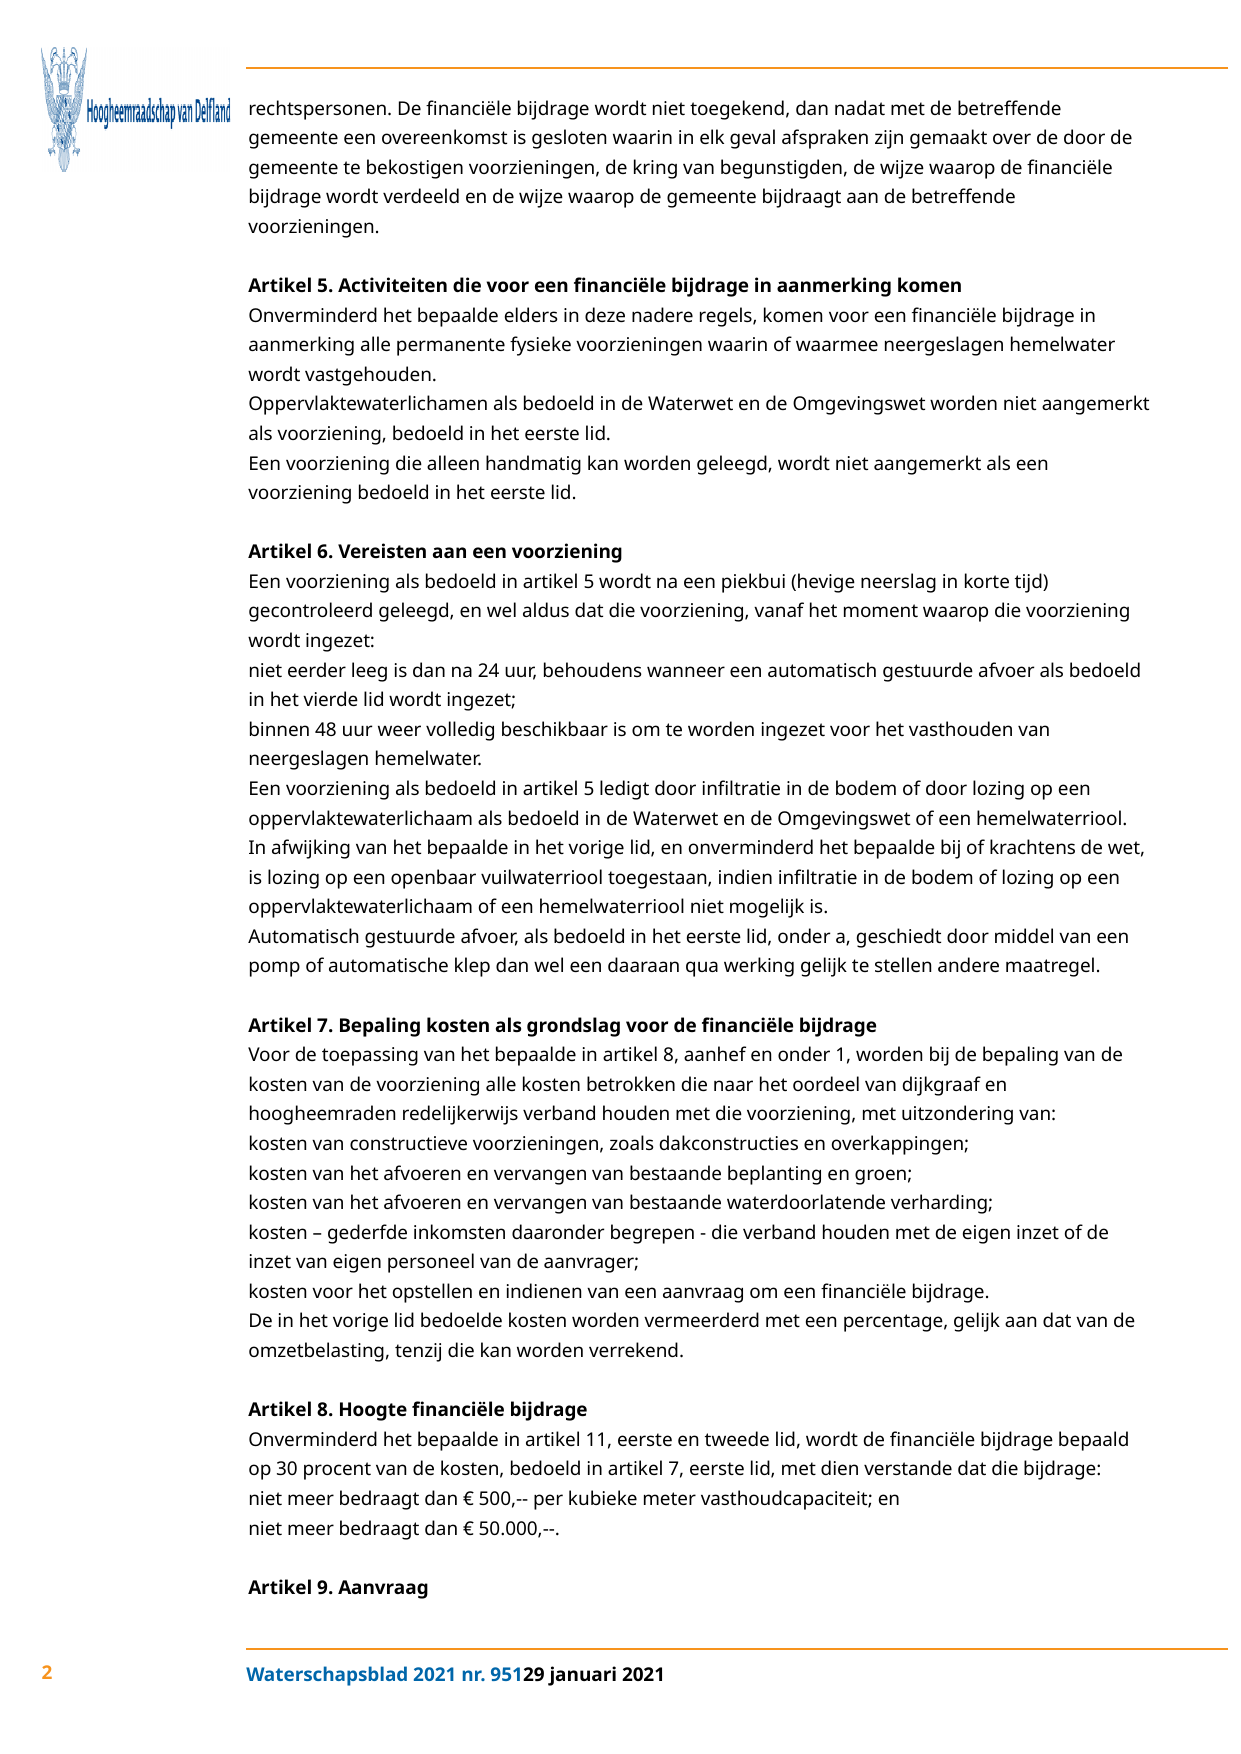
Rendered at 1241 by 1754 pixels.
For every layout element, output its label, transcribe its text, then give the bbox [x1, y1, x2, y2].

text Artikel 8. Hoogte financiële bijdrage [248, 1396, 1152, 1422]
text Artikel 6. Vereisten aan een voorziening [248, 538, 1152, 564]
text kosten voor het opstellen en indienen van een aanvraag om een financiële bijdrage. [248, 1278, 1152, 1304]
text Onverminderd het bepaalde in artikel 11, eerste en tweede lid, wordt de financiële bijdrage bepaald op 30 procent van de kosten, bedoeld in artikel 7, eerste lid, met dien verstande dat die bijdrage: [248, 1426, 1152, 1481]
text Voor de toepassing van het bepaalde in artikel 8, aanhef en onder 1, worden bij de bepaling van de kosten van de voorziening alle kosten betrokken die naar het oordeel van dijkgraaf en hoogheemraden redelijkerwijs verband houden met die voorziening, met uitzondering van: [248, 1041, 1152, 1126]
text kosten – gederfde inkomsten daaronder begrepen - die verband houden met de eigen inzet of de inzet van eigen personeel van de aanvrager; [248, 1219, 1152, 1274]
text niet meer bedraagt dan € 50.000,--. [248, 1515, 1152, 1541]
text Een voorziening als bedoeld in artikel 5 wordt na een piekbui (hevige neerslag in korte tijd) gecontroleerd geleegd, en wel aldus dat die voorziening, vanaf het moment waarop die voorziening wordt ingezet: [248, 568, 1152, 653]
text niet meer bedraagt dan € 500,-- per kubieke meter vasthoudcapaciteit; en [248, 1485, 1152, 1511]
text kosten van het afvoeren en vervangen van bestaande waterdoorlatende verharding; [248, 1189, 1152, 1215]
text niet eerder leeg is dan na 24 uur, behoudens wanneer een automatisch gestuurde afvoer als bedoeld in het vierde lid wordt ingezet; [248, 657, 1152, 712]
text Een voorziening als bedoeld in artikel 5 ledigt door infiltratie in de bodem of door lozing op een oppervlaktewaterlichaam als bedoeld in de Waterwet en de Omgevingswet of een hemelwaterriool. [248, 775, 1152, 831]
text Artikel 5. Activiteiten die voor een financiële bijdrage in aanmerking komen [248, 272, 1152, 298]
text In afwijking van het bepaalde in het vorige lid, en onverminderd het bepaalde bij of krachtens de wet, is lozing op een openbaar vuilwaterriool toegestaan, indien infiltratie in de bodem of lozing op een oppervlaktewaterlichaam of een hemelwaterriool niet mogelijk is. [248, 834, 1152, 919]
text rechtspersonen. De financiële bijdrage wordt niet toegekend, dan nadat met de betreffende gemeente een overeenkomst is gesloten waarin in elk geval afspraken zijn gemaakt over de door de gemeente te bekostigen voorzieningen, de kring van begunstigden, de wijze waarop de financiële bijdrage wordt verdeeld en de wijze waarop de gemeente bijdraagt aan de betreffende voorzieningen. [248, 95, 1152, 239]
text Automatisch gestuurde afvoer, als bedoeld in het eerste lid, onder a, geschiedt door middel van een pomp of automatische klep dan wel een daaraan qua werking gelijk te stellen andere maatregel. [248, 923, 1152, 978]
text Artikel 9. Aanvraag [248, 1574, 1152, 1600]
text Onverminderd het bepaalde elders in deze nadere regels, komen voor een financiële bijdrage in aanmerking alle permanente fysieke voorzieningen waarin of waarmee neergeslagen hemelwater wordt vastgehouden. [248, 302, 1152, 387]
text kosten van het afvoeren en vervangen van bestaande beplanting en groen; [248, 1160, 1152, 1186]
text Een voorziening die alleen handmatig kan worden geleegd, wordt niet aangemerkt als een voorziening bedoeld in het eerste lid. [248, 450, 1152, 505]
text binnen 48 uur weer volledig beschikbaar is om te worden ingezet voor het vasthouden van neergeslagen hemelwater. [248, 716, 1152, 771]
text Artikel 7. Bepaling kosten als grondslag voor de financiële bijdrage [248, 1012, 1152, 1038]
picture [41, 47, 231, 172]
text De in het vorige lid bedoelde kosten worden vermeerderd met een percentage, gelijk aan dat van de omzetbelasting, tenzij die kan worden verrekend. [248, 1308, 1152, 1363]
text Oppervlaktewaterlichamen als bedoeld in de Waterwet en de Omgevingswet worden niet aangemerkt als voorziening, bedoeld in het eerste lid. [248, 391, 1152, 446]
text kosten van constructieve voorzieningen, zoals dakconstructies en overkappingen; [248, 1130, 1152, 1156]
